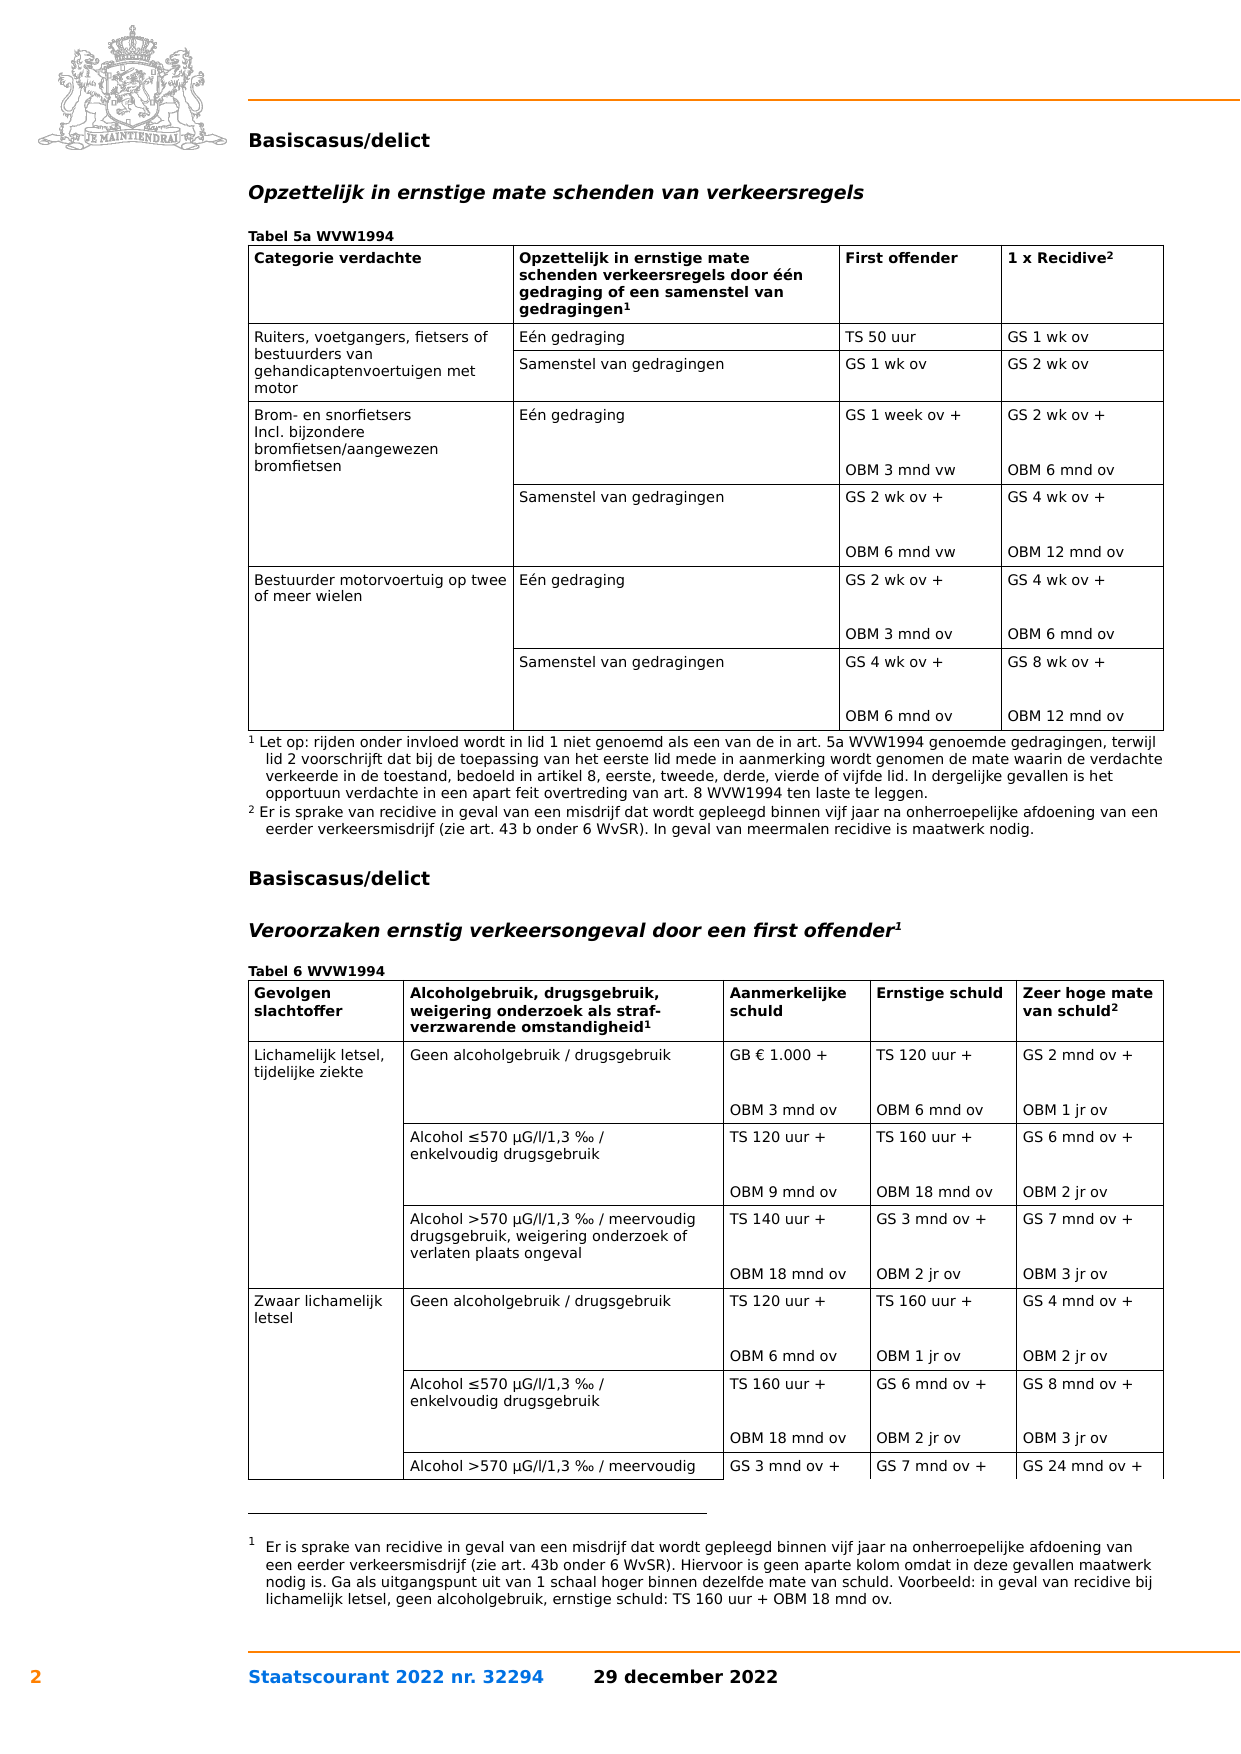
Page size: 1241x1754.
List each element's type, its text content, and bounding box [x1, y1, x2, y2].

table_cell OBM 3 mnd ov [840, 620, 1001, 648]
table_cell [871, 1315, 1016, 1342]
table_cell OBM 2 jr ov [1017, 1178, 1163, 1205]
table_cell GS 3 mnd ov + [724, 1453, 870, 1479]
table_cell [1002, 675, 1163, 703]
table_cell OBM 1 jr ov [871, 1343, 1016, 1370]
table_cell OBM 12 mnd ov [1002, 538, 1163, 566]
table_cell Aanmerkelijke schuld [724, 981, 870, 1041]
table_cell OBM 3 mnd vw [840, 456, 1001, 483]
table_cell OBM 2 jr ov [1017, 1343, 1163, 1370]
table_cell GB € 1.000 + [724, 1042, 870, 1068]
table_cell GS 4 mnd ov + [1017, 1289, 1163, 1315]
table_cell [1017, 1233, 1163, 1260]
table_cell [1017, 1151, 1163, 1178]
table_cell GS 6 mnd ov + [1017, 1124, 1163, 1151]
table_cell GS 4 wk ov + [1002, 485, 1163, 511]
table_cell Ruiters, voetgangers, fietsers of bestuurders van gehandicaptenvoertuigen met motor [249, 324, 513, 401]
table_cell OBM 2 jr ov [871, 1425, 1016, 1452]
table_cell TS 160 uur + [871, 1289, 1016, 1315]
table_cell OBM 6 mnd ov [724, 1343, 870, 1370]
table_cell OBM 3 jr ov [1017, 1260, 1163, 1288]
table_cell OBM 6 mnd vw [840, 538, 1001, 566]
table_cell OBM 18 mnd ov [724, 1425, 870, 1452]
table_cell GS 2 wk ov + [840, 567, 1001, 593]
table_cell [840, 675, 1001, 703]
table_cell Zwaar lichamelijk letsel [249, 1289, 403, 1479]
table_cell OBM 3 jr ov [1017, 1425, 1163, 1452]
table_cell Samenstel van gedragingen [514, 649, 839, 730]
table_cell GS 7 mnd ov + [1017, 1206, 1163, 1233]
table_cell [724, 1397, 870, 1424]
table_cell [840, 429, 1001, 456]
table_cell Eén gedraging [514, 324, 839, 350]
table_cell Eén gedraging [514, 402, 839, 483]
table_cell Ernstige schuld [871, 981, 1016, 1041]
table_cell First offender [840, 246, 1001, 323]
table_cell Geen alcoholgebruik / drugsgebruik [404, 1289, 723, 1370]
table_cell OBM 3 mnd ov [724, 1096, 870, 1123]
table_cell GS 1 week ov + [840, 402, 1001, 429]
table_cell OBM 6 mnd ov [1002, 456, 1163, 483]
table_cell Categorie verdachte [249, 246, 513, 323]
table_cell [1017, 1069, 1163, 1096]
table_cell Samenstel van gedragingen [514, 351, 839, 401]
subtitle Opzettelijk in ernstige mate schenden van verkeersregels [248, 182, 1163, 204]
table_cell GS 8 wk ov + [1002, 649, 1163, 675]
table_cell TS 120 uur + [724, 1289, 870, 1315]
table_cell 1 x Recidive2 [1002, 246, 1163, 323]
table_cell Bestuurder motorvoertuig op twee of meer wielen [249, 567, 513, 730]
table_cell OBM 6 mnd ov [871, 1096, 1016, 1123]
table_cell TS 120 uur + [871, 1042, 1016, 1068]
table_cell [1002, 511, 1163, 538]
table_cell TS 160 uur + [871, 1124, 1016, 1151]
table_cell [1017, 1315, 1163, 1342]
table_cell GS 1 wk ov [840, 351, 1001, 401]
table_cell [871, 1151, 1016, 1178]
table_cell [840, 511, 1001, 538]
table_cell GS 2 wk ov + [1002, 402, 1163, 429]
subtitle Basiscasus/delict [248, 868, 1163, 890]
table_cell Eén gedraging [514, 567, 839, 648]
subtitle Basiscasus/delict [248, 130, 1163, 152]
table_cell GS 3 mnd ov + [871, 1206, 1016, 1233]
table_cell GS 24 mnd ov + [1017, 1453, 1163, 1479]
table_cell Alcohol >570 µG/l/1,3 ‰ / meervoudig drugsgebruik, weigering onderzoek of verlaten plaats ongeval [404, 1206, 723, 1288]
table_cell Lichamelijk letsel, tijdelijke ziekte [249, 1042, 403, 1288]
table_cell [724, 1151, 870, 1178]
table_cell Gevolgen slachtoffer [249, 981, 403, 1041]
table_cell Geen alcoholgebruik / drugsgebruik [404, 1042, 723, 1123]
table_cell GS 6 mnd ov + [871, 1371, 1016, 1397]
table_cell GS 8 mnd ov + [1017, 1371, 1163, 1397]
subtitle Veroorzaken ernstig verkeersongeval door een first offender [248, 920, 1163, 942]
table_cell [871, 1233, 1016, 1260]
table_cell [871, 1069, 1016, 1096]
table_cell [724, 1315, 870, 1342]
table_cell [724, 1233, 870, 1260]
table_cell TS 120 uur + [724, 1124, 870, 1151]
table_cell OBM 18 mnd ov [871, 1178, 1016, 1205]
table_cell [840, 593, 1001, 620]
table_cell Alcohol >570 µG/l/1,3 ‰ / meervoudig [404, 1453, 723, 1479]
table_cell GS 7 mnd ov + [871, 1453, 1016, 1479]
table_cell [871, 1397, 1016, 1424]
table_cell Alcohol ≤570 µG/l/1,3 ‰ / enkelvoudig drugsgebruik [404, 1371, 723, 1452]
table_cell [1002, 429, 1163, 456]
table_cell [1002, 593, 1163, 620]
table_cell GS 4 wk ov + [840, 649, 1001, 675]
table_cell GS 4 wk ov + [1002, 567, 1163, 593]
table_cell [1017, 1397, 1163, 1424]
table_cell Samenstel van gedragingen [514, 485, 839, 566]
table_cell Brom- en snorfietsers Incl. bijzondere bromfietsen/aangewezen bromfietsen [249, 402, 513, 566]
table_cell 1 Let op: rijden onder invloed wordt in lid 1 niet genoemd als een van de in art. 5a WVW1994 genoemde gedragingen, terwijl lid 2 voorschrijft dat bij de toepassing van het eerste lid mede in aanmerking wordt genomen de mate waarin de verdachte verkeerde in de toestand, bedoeld in artikel 8, eerste, tweede, derde, vierde of vijfde lid. In dergelijke gevallen is het opportuun verdachte in een apart feit overtreding van art. 8 WVW1994 ten laste te leggen. 2 Er is sprake van recidive in geval van een misdrijf dat wordt gepleegd binnen vijf jaar na onherroepelijke afdoening van een eerder verkeersmisdrijf (zie art. 43 b onder 6 WvSR). In geval van meermalen recidive is maatwerk nodig. [248, 731, 1163, 838]
table_cell GS 2 wk ov [1002, 351, 1163, 401]
table_cell Opzettelijk in ernstige mate schenden verkeersregels door één gedraging of een samenstel van gedragingen1 [514, 246, 839, 323]
table_cell OBM 6 mnd ov [840, 703, 1001, 730]
table_cell GS 2 mnd ov + [1017, 1042, 1163, 1068]
picture [38, 25, 227, 150]
table_cell GS 2 wk ov + [840, 485, 1001, 511]
table_cell [724, 1069, 870, 1096]
table_cell GS 1 wk ov [1002, 324, 1163, 350]
table_header Tabel 5a WVW1994 [248, 229, 1163, 244]
table_cell TS 50 uur [840, 324, 1001, 350]
text Er is sprake van recidive in geval van een misdrijf dat wordt gepleegd binnen vijf jaar na onherroepelijke afdoening van een eerder verkeersmisdrijf (zie art. 43b onder 6 WvSR). Hiervoor is geen aparte kolom omdat in deze gevallen maatwerk nodig is. Ga als uitgangspunt uit van 1 schaal hoger binnen dezelfde mate van schuld. Voorbeeld: in geval van recidive bij lichamelijk letsel, geen alcoholgebruik, ernstige schuld: TS 160 uur + OBM 18 mnd ov. [248, 1535, 1163, 1608]
table_cell OBM 9 mnd ov [724, 1178, 870, 1205]
table_cell OBM 12 mnd ov [1002, 703, 1163, 730]
table_cell OBM 18 mnd ov [724, 1260, 870, 1288]
table_cell OBM 1 jr ov [1017, 1096, 1163, 1123]
table_cell OBM 6 mnd ov [1002, 620, 1163, 648]
table_header Tabel 6 WVW1994 [248, 964, 1163, 980]
table_cell Alcohol ≤570 µG/l/1,3 ‰ / enkelvoudig drugsgebruik [404, 1124, 723, 1205]
table_cell OBM 2 jr ov [871, 1260, 1016, 1288]
table_cell TS 140 uur + [724, 1206, 870, 1233]
table_cell TS 160 uur + [724, 1371, 870, 1397]
table_cell Alcoholgebruik, drugsgebruik, weigering onderzoek als straf-verzwarende omstandigheid1 [404, 981, 723, 1041]
table_cell Zeer hoge mate van schuld2 [1017, 981, 1163, 1041]
